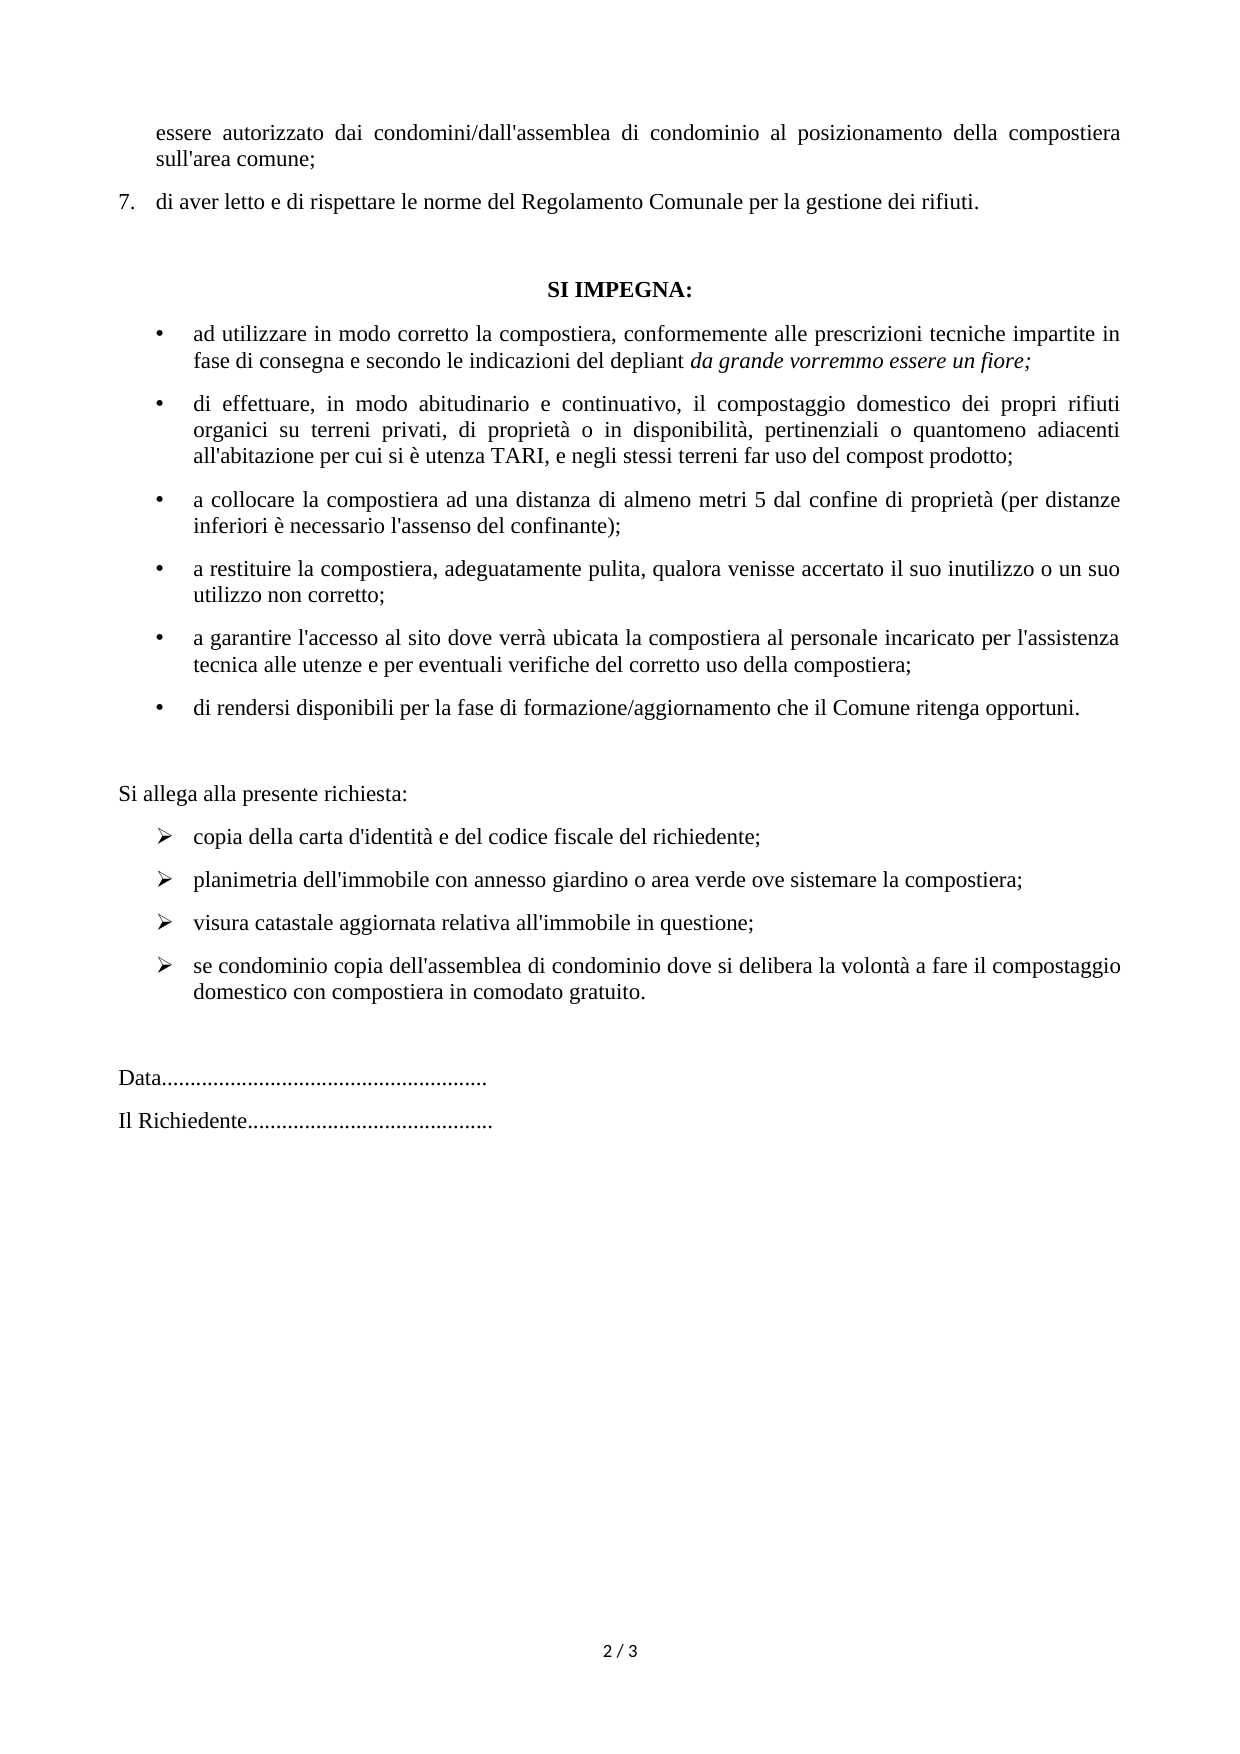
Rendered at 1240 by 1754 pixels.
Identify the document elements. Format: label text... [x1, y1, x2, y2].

text SI IMPEGNA: [118, 276, 1122, 302]
list a garantire l'accesso al sito dove verrà ubicata la compostiera al personale incaricato per l'assistenza tecnica alle utenze e per eventuali verifiche del corretto uso della compostiera; [156, 624, 1122, 677]
list planimetria dell'immobile con annesso giardino o area verde ove sistemare la compostiera; [156, 866, 1122, 892]
text Il Richiedente........................................... [118, 1107, 1122, 1134]
list a restituire la compostiera, adeguatamente pulita, qualora venisse accertato il suo inutilizzo o un suo utilizzo non corretto; [156, 555, 1122, 608]
list di aver letto e di rispettare le norme del Regolamento Comunale per la gestione dei rifiuti. [118, 188, 1122, 214]
text Si allega alla presente richiesta: [118, 780, 1122, 806]
list visura catastale aggiornata relativa all'immobile in questione; [156, 909, 1122, 935]
list a collocare la compostiera ad una distanza di almeno metri 5 dal confine di proprietà (per distanze inferiori è necessario l'assenso del confinante); [156, 486, 1122, 538]
list se condominio copia dell'assemblea di condominio dove si delibera la volontà a fare il compostaggio domestico con compostiera in comodato gratuito. [156, 952, 1122, 1004]
list copia della carta d'identità e del codice fiscale del richiedente; [156, 823, 1122, 849]
list essere autorizzato dai condomini/dall'assemblea di condominio al posizionamento della compostiera sull'area comune; [118, 118, 1122, 171]
text Data......................................................... [118, 1064, 1122, 1091]
list di rendersi disponibili per la fase di formazione/aggiornamento che il Comune ritenga opportuni. [156, 694, 1122, 720]
list ad utilizzare in modo corretto la compostiera, conformemente alle prescrizioni tecniche impartite in fase di consegna e secondo le indicazioni del depliant da grande vorremmo essere un fiore; [156, 321, 1122, 373]
list di effettuare, in modo abitudinario e continuativo, il compostaggio domestico dei propri rifiuti organici su terreni privati, di proprietà o in disponibilità, pertinenziali o quantomeno adiacenti all'abitazione per cui si è utenza TARI, e negli stessi terreni far uso del compost prodotto; [156, 390, 1122, 469]
